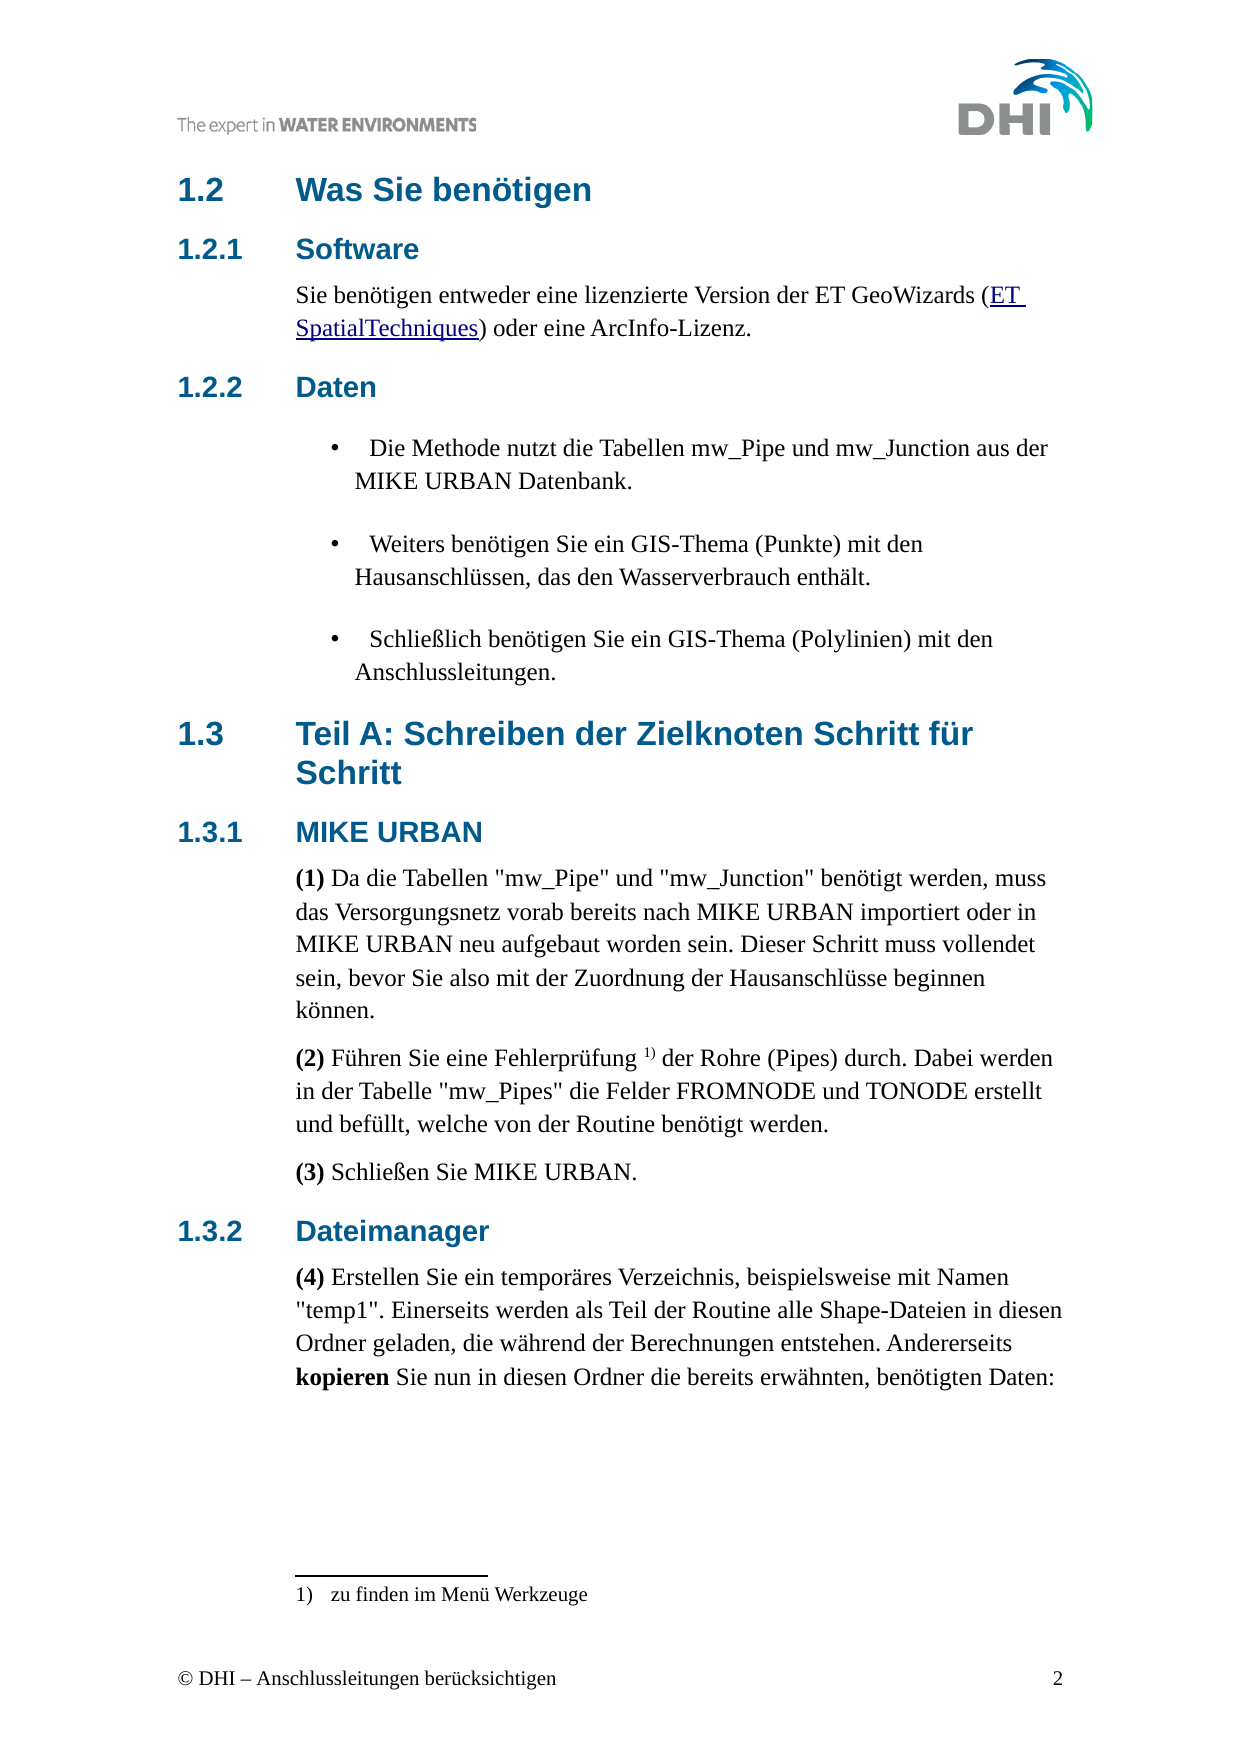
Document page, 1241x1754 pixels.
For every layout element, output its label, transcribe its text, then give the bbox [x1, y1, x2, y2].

list Weiters benötigen Sie ein GIS-Thema (Punkte) mit den Hausanschlüssen, das den Wasserverbrauch enthält. [339, 529, 1063, 591]
subtitle Was Sie benötigen [177, 169, 1063, 208]
text (1) Da die Tabellen "mw_Pipe" und "mw_Junction" benötigt werden, muss das Versorgungsnetz vorab bereits nach MIKE URBAN importiert oder in MIKE URBAN neu aufgebaut worden sein. Dieser Schritt muss vollendet sein, bevor Sie also mit der Zuordnung der Hausanschlüsse beginnen können. [295, 863, 1063, 1024]
picture [958, 59, 1093, 135]
list Schließlich benötigen Sie ein GIS-Thema (Polylinien) mit den Anschlussleitungen. [339, 624, 1063, 686]
subtitle MIKE URBAN [177, 815, 1063, 849]
text zu finden im Menü Werkzeuge [295, 1582, 1063, 1606]
text (3) Schließen Sie MIKE URBAN. [295, 1157, 1063, 1186]
subtitle Daten [177, 370, 1063, 404]
text (4) Erstellen Sie ein temporäres Verzeichnis, beispielsweise mit Namen "temp1". Einerseits werden als Teil der Routine alle Shape-Dateien in diesen Ordner geladen, die während der Berechnungen entstehen. Andererseits kopieren Sie nun in diesen Ordner die bereits erwähnten, benötigten Daten: [295, 1262, 1063, 1390]
subtitle Teil A: Schreiben der Zielknoten Schritt für Schritt [177, 714, 1063, 791]
subtitle Software [177, 232, 1063, 266]
list Die Methode nutzt die Tabellen mw_Pipe und mw_Junction aus der MIKE URBAN Datenbank. [339, 433, 1063, 495]
text Sie benötigen entweder eine lizenzierte Version der ET GeoWizards (ET SpatialTechniques) oder eine ArcInfo-Lizenz. [295, 280, 1063, 342]
picture [177, 117, 477, 135]
text (2) Führen Sie eine Fehlerprüfung der Rohre (Pipes) durch. Dabei werden in der Tabelle "mw_Pipes" die Felder FROMNODE und TONODE erstellt und befüllt, welche von der Routine benötigt werden. [295, 1043, 1063, 1138]
subtitle Dateimanager [177, 1214, 1063, 1248]
